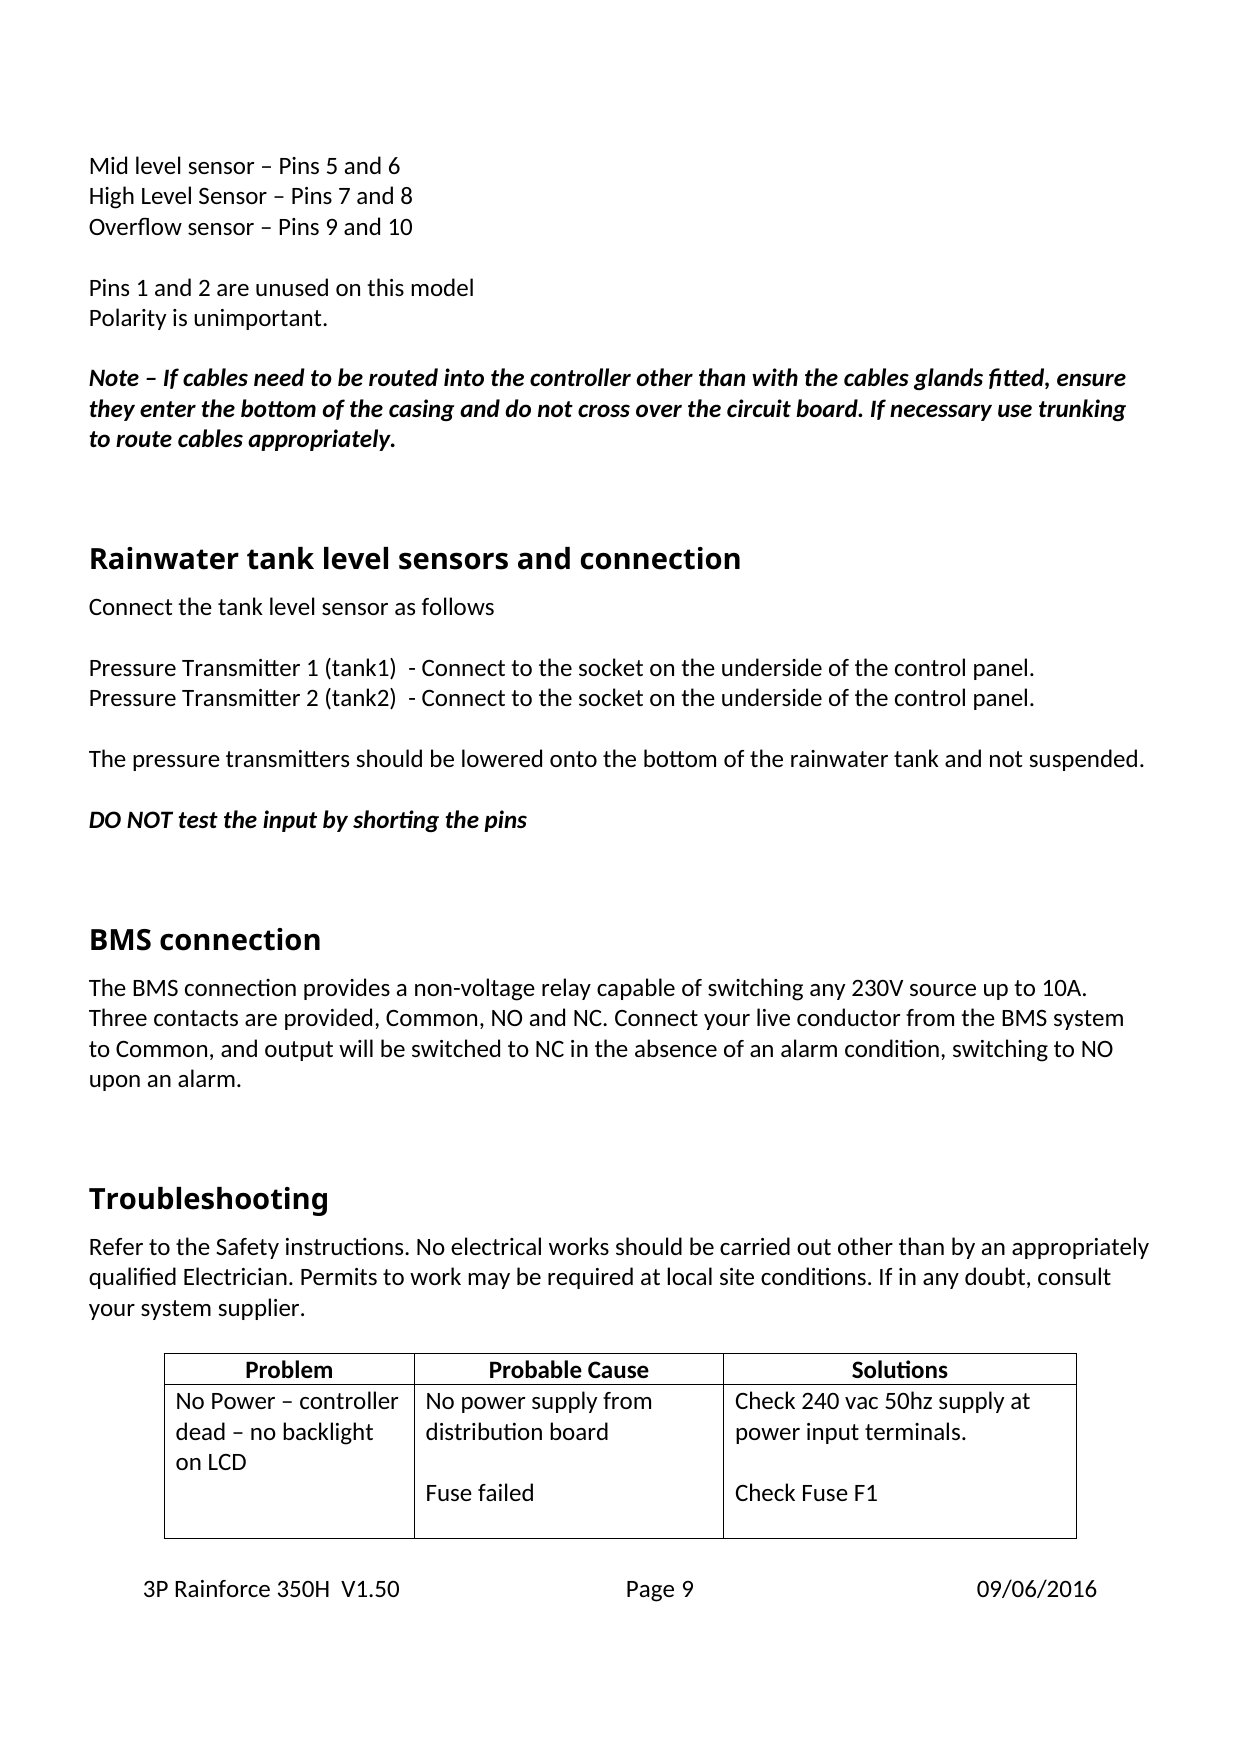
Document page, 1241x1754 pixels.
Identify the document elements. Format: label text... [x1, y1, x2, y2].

text Overflow sensor – Pins 9 and 10 [88, 211, 1152, 242]
table_cell No power supply from distribution board Fuse failed [415, 1385, 723, 1538]
text Polarity is unimportant. [88, 303, 1152, 333]
text Pressure Transmitter 1 (tank1) - Connect to the socket on the underside of the control panel. [88, 652, 1152, 682]
text Pressure Transmitter 2 (tank2) - Connect to the socket on the underside of the control panel. [88, 682, 1152, 713]
text The pressure transmitters should be lowered onto the bottom of the rainwater tank and not suspended. [88, 743, 1152, 774]
table_header Problem [165, 1354, 414, 1384]
table_cell No Power – controller dead – no backlight on LCD [165, 1385, 414, 1538]
text Mid level sensor – Pins 5 and 6 [88, 150, 1152, 181]
text The BMS connection provides a non-voltage relay capable of switching any 230V source up to 10A. Three contacts are provided, Common, NO and NC. Connect your live conductor from the BMS system to Common, and output will be switched to NC in the absence of an alarm condition, switching to NO upon an alarm. [88, 972, 1152, 1094]
text Note – If cables need to be routed into the controller other than with the cables glands fitted, ensure they enter the bottom of the casing and do not cross over the circuit board. If necessary use trunking to route cables appropriately. [88, 362, 1152, 454]
table_header Probable Cause [415, 1354, 723, 1384]
table_header Solutions [724, 1354, 1076, 1384]
text Pins 1 and 2 are unused on this model [88, 272, 1152, 303]
text DO NOT test the input by shorting the pins [88, 804, 1152, 835]
subtitle Rainwater tank level sensors and connection [88, 538, 1152, 578]
subtitle Troubleshooting [88, 1178, 1152, 1218]
text Connect the tank level sensor as follows [88, 591, 1152, 621]
subtitle BMS connection [88, 919, 1152, 959]
table_cell Check 240 vac 50hz supply at power input terminals. Check Fuse F1 [724, 1385, 1076, 1538]
text High Level Sensor – Pins 7 and 8 [88, 181, 1152, 211]
text Refer to the Safety instructions. No electrical works should be carried out other than by an appropriately qualified Electrician. Permits to work may be required at local site conditions. If in any doubt, consult your system supplier. [88, 1231, 1152, 1322]
